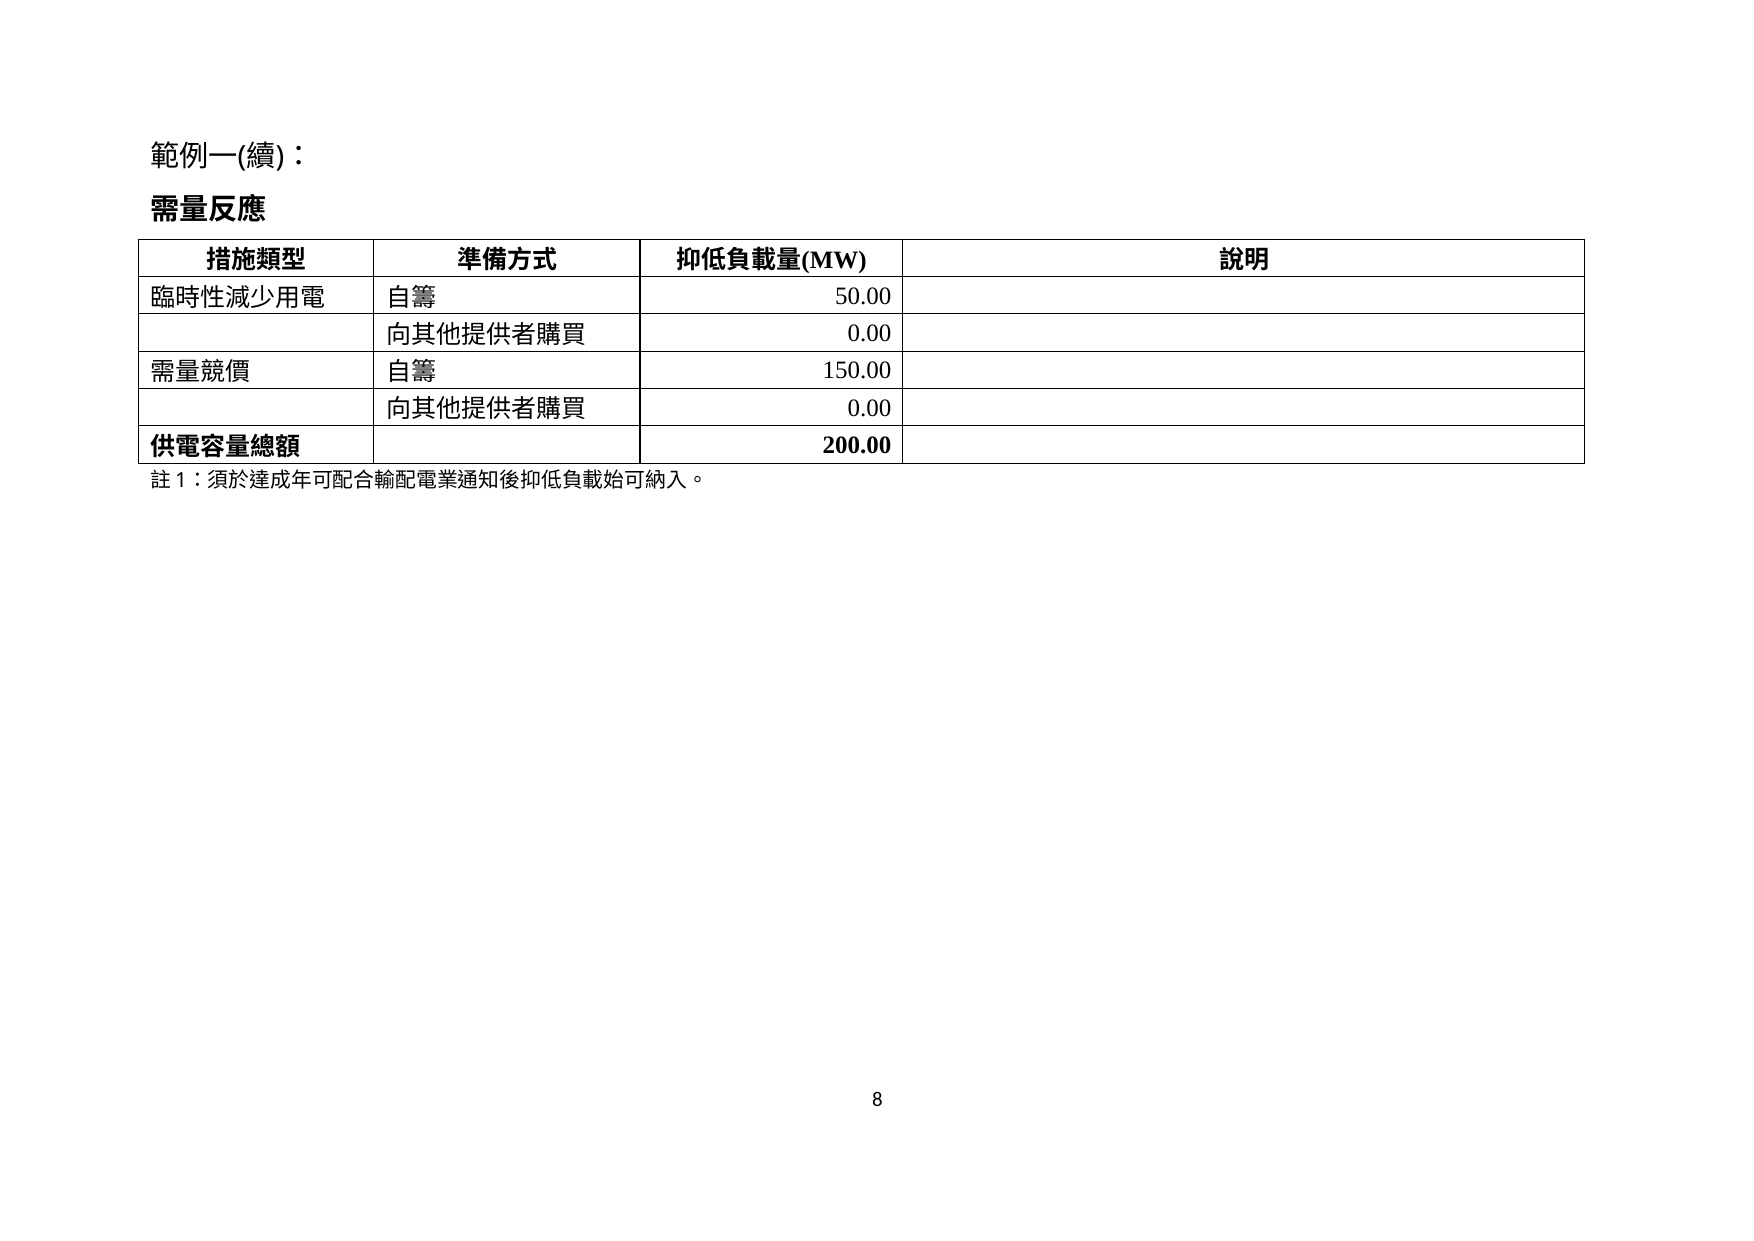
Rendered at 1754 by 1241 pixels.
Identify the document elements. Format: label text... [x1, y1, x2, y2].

table_cell 0.00 [641, 389, 902, 425]
table_cell [139, 314, 373, 351]
table_cell [903, 426, 1584, 462]
table_cell [374, 426, 639, 462]
table_header 抑低負載量(MW) [641, 240, 902, 276]
table_cell 自籌 [374, 352, 639, 388]
table_cell 150.00 [641, 352, 902, 388]
table_header 準備方式 [374, 240, 639, 276]
table_cell [903, 314, 1584, 351]
table_header 說明 [903, 240, 1584, 276]
table_cell 0.00 [641, 314, 902, 351]
table_cell 50.00 [641, 277, 902, 313]
table_cell 向其他提供者購買 [374, 389, 639, 425]
table_cell 200.00 [641, 426, 902, 462]
text 需量反應 [150, 186, 1604, 228]
table_cell [903, 389, 1584, 425]
table_cell [903, 277, 1584, 313]
table_cell 自籌 [374, 277, 639, 313]
table_cell 臨時性減少用電 [139, 277, 373, 313]
table_header 措施類型 [139, 240, 373, 276]
table_cell 需量競價 [139, 352, 373, 388]
text 範例一(續)： [150, 133, 1604, 175]
table_cell [903, 352, 1584, 388]
table_cell 向其他提供者購買 [374, 314, 639, 351]
table_cell [139, 389, 373, 425]
table_cell 供電容量總額 [139, 426, 373, 462]
text 註1：須於達成年可配合輸配電業通知後抑低負載始可納入。 [150, 463, 1604, 494]
